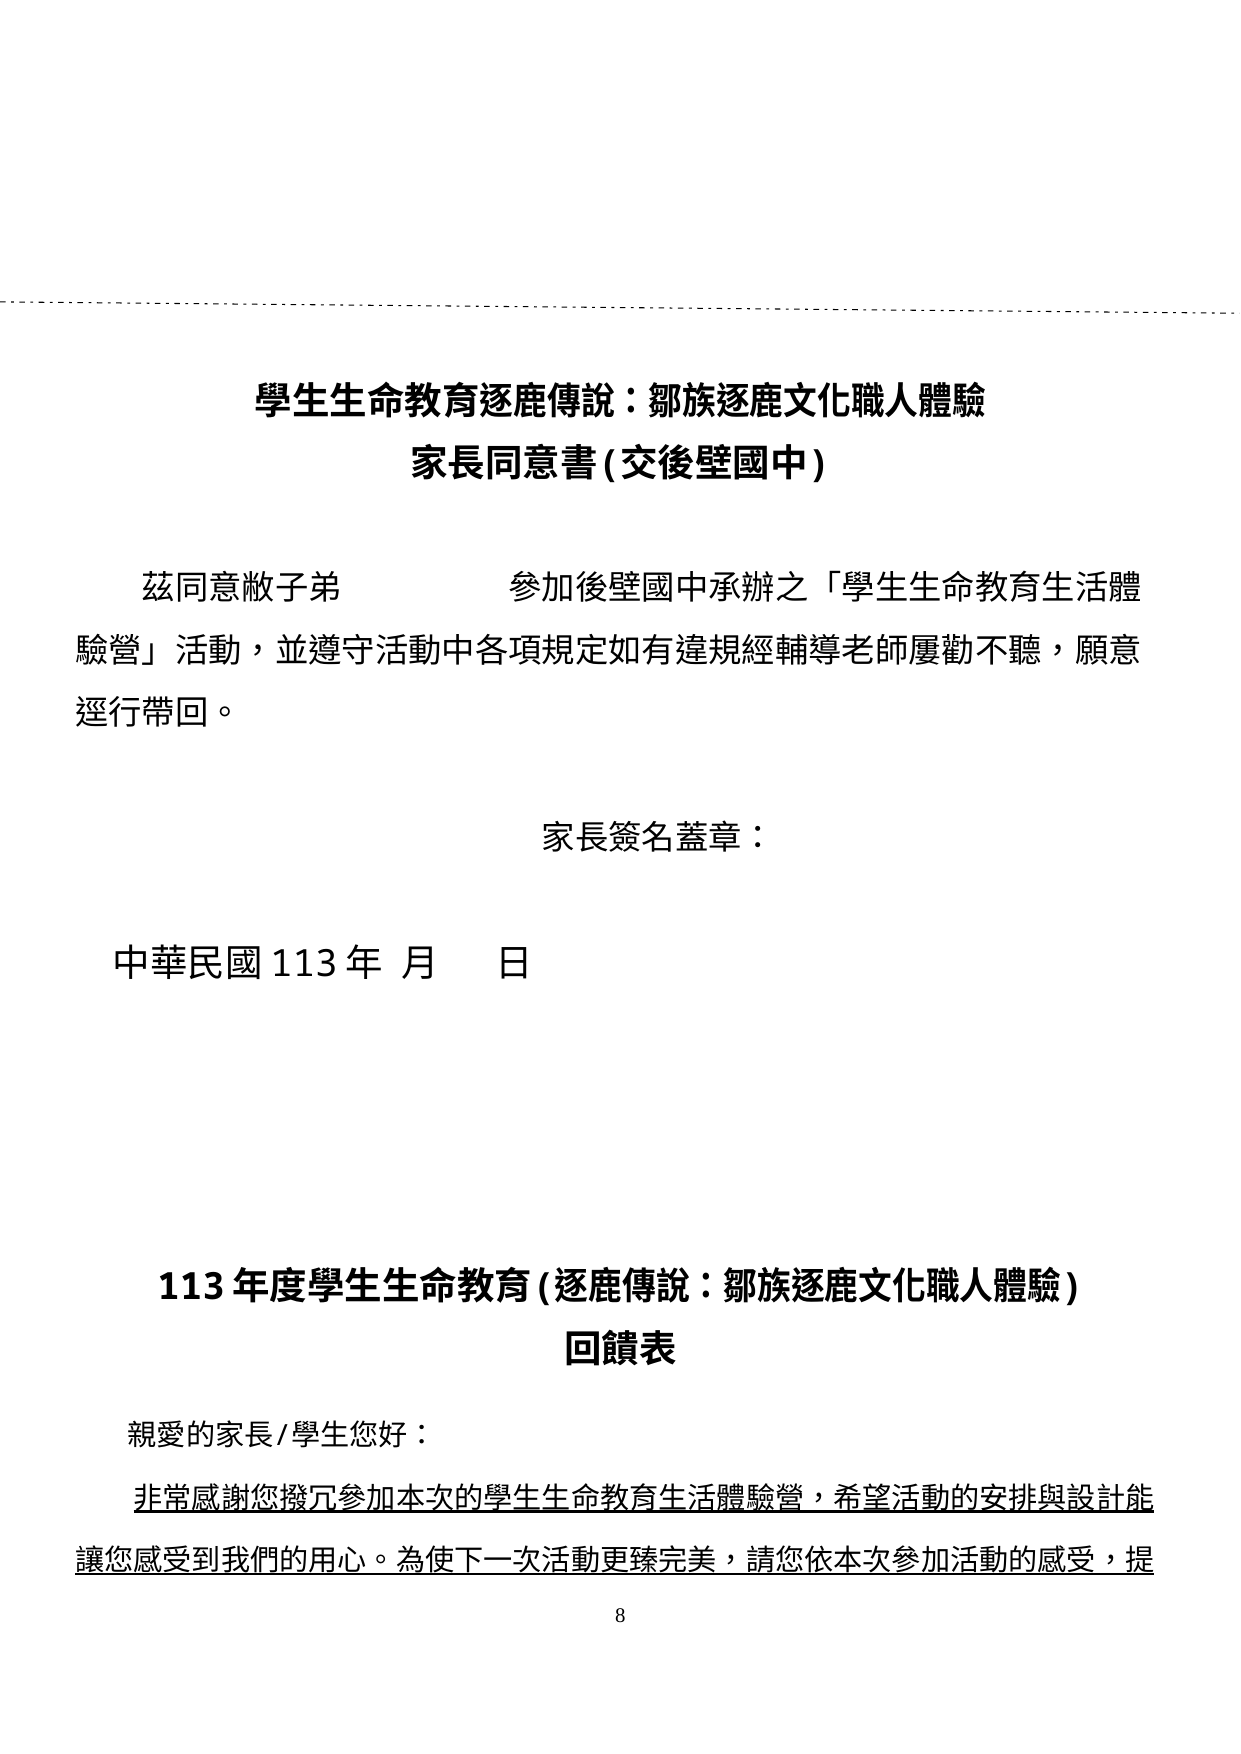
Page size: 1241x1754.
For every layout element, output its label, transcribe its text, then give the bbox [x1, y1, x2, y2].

text 非常感謝您撥冗參加本次的學生生命教育生活體驗營，希望活動的安排與設計能讓您感受到我們的用心。為使下一次活動更臻完美，請您依本次參加活動的感受，提 [75, 1454, 1165, 1579]
text 學生生命教育逐鹿傳說：鄒族逐鹿文化職人體驗 [75, 356, 1165, 419]
text 家長同意書(交後壁國中) [75, 419, 1165, 481]
text 中華民國113年 月 日 [75, 919, 1165, 981]
text 113年度學生生命教育(逐鹿傳說：鄒族逐鹿文化職人體驗) [75, 1242, 1165, 1304]
text 回饋表 [75, 1304, 1165, 1367]
text 家長簽名蓋章： [75, 794, 1165, 856]
text 茲同意敝子弟 參加後壁國中承辦之「學生生命教育生活體驗營」活動，並遵守活動中各項規定如有違規經輔導老師屢勸不聽，願意逕行帶回。 [75, 544, 1165, 731]
text 親愛的家長/學生您好： [75, 1391, 1165, 1454]
